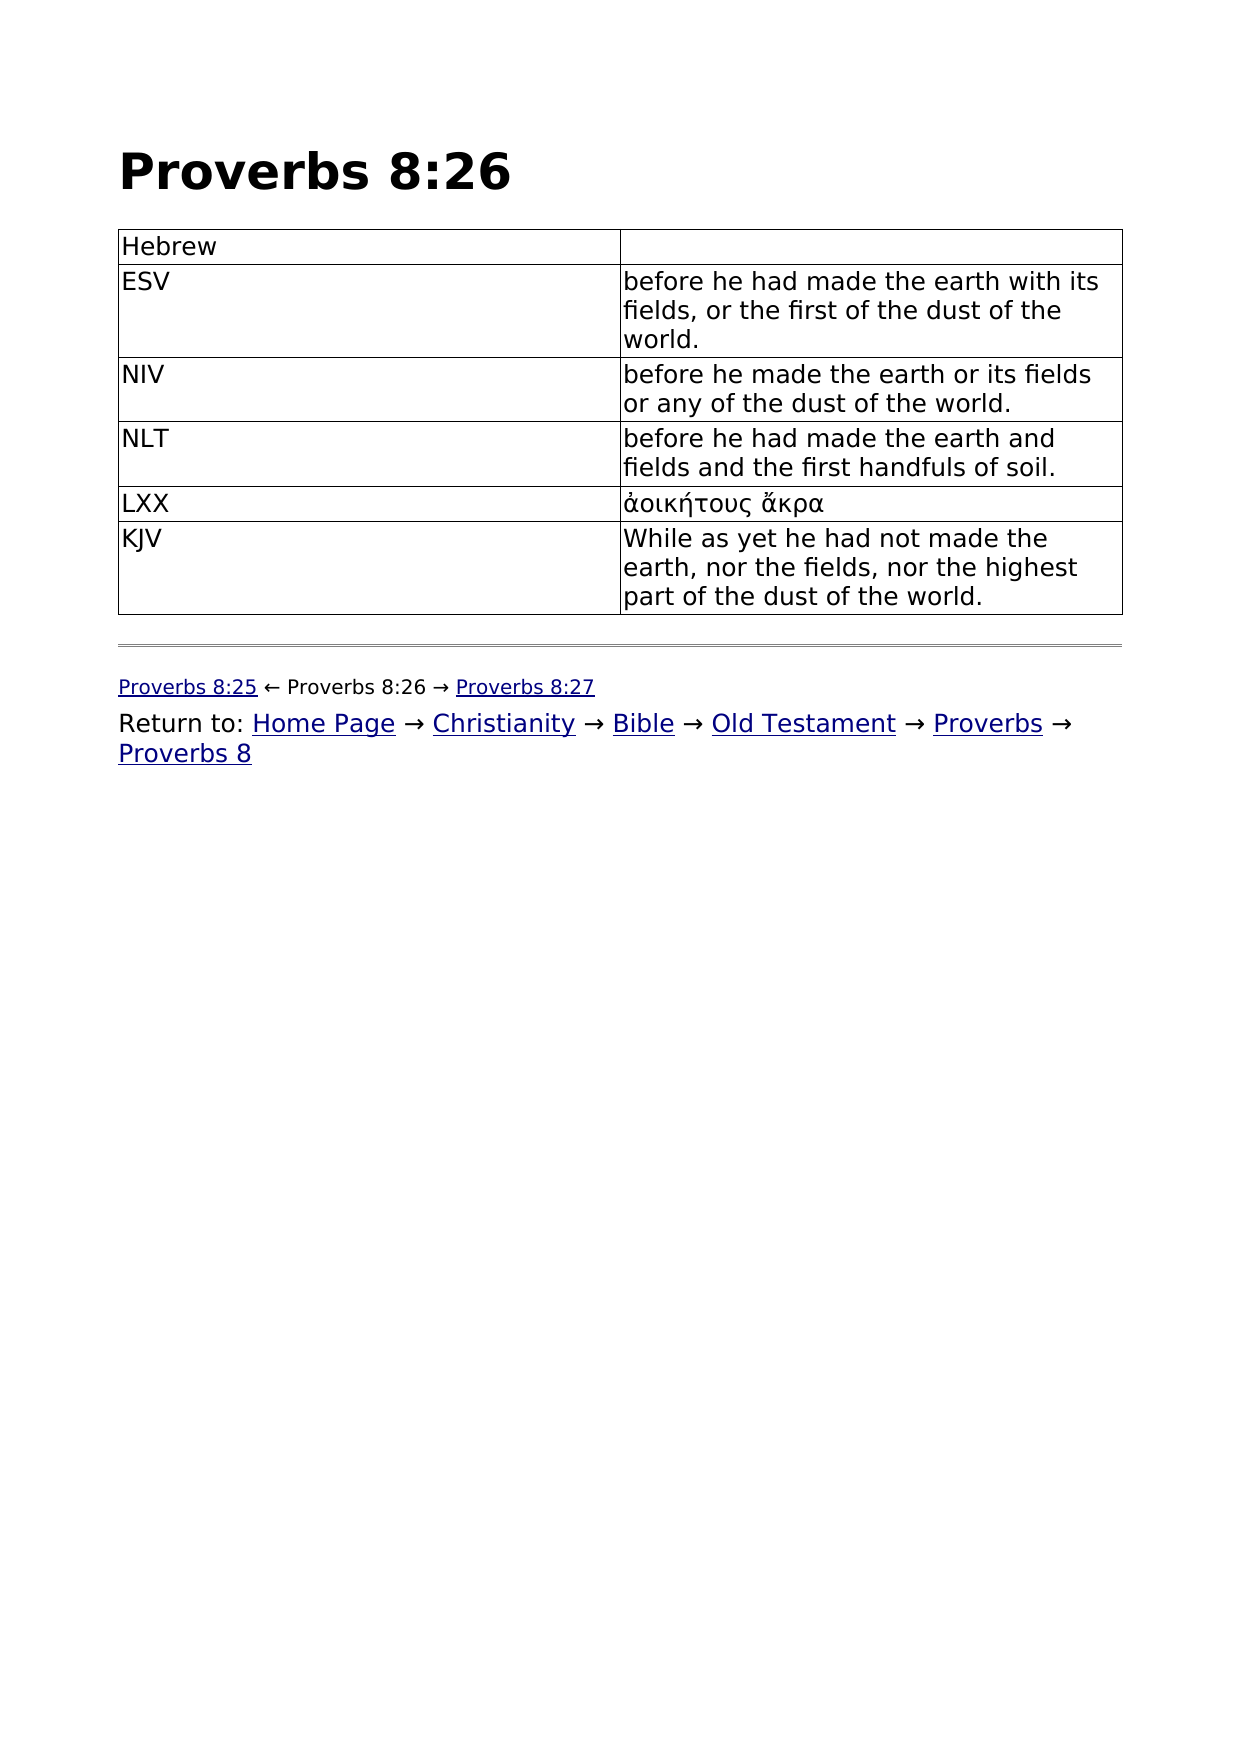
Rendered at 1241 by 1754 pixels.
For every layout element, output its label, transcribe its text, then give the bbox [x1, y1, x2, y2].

table_header [621, 230, 1122, 264]
table_cell LXX [119, 487, 620, 521]
text Proverbs 8:25 ← Proverbs 8:26 → Proverbs 8:27 [118, 676, 1122, 709]
text Return to: Home Page → Christianity → Bible → Old Testament → Proverbs → Proverbs 8 [118, 709, 1122, 768]
table_header Hebrew [119, 230, 620, 264]
subtitle Proverbs 8:26 [118, 143, 1122, 201]
table_cell NLT [119, 422, 620, 486]
table_cell KJV [119, 522, 620, 614]
table_cell before he had made the earth and fields and the first handfuls of soil. [621, 422, 1122, 486]
table_cell before he made the earth or its fields or any of the dust of the world. [621, 358, 1122, 421]
table_cell NIV [119, 358, 620, 421]
table_cell ἀοικήτους ἄκρα [621, 487, 1122, 521]
table_cell ESV [119, 265, 620, 357]
table_cell before he had made the earth with its fields, or the first of the dust of the world. [621, 265, 1122, 357]
table_cell While as yet he had not made the earth, nor the fields, nor the highest part of the dust of the world. [621, 522, 1122, 614]
